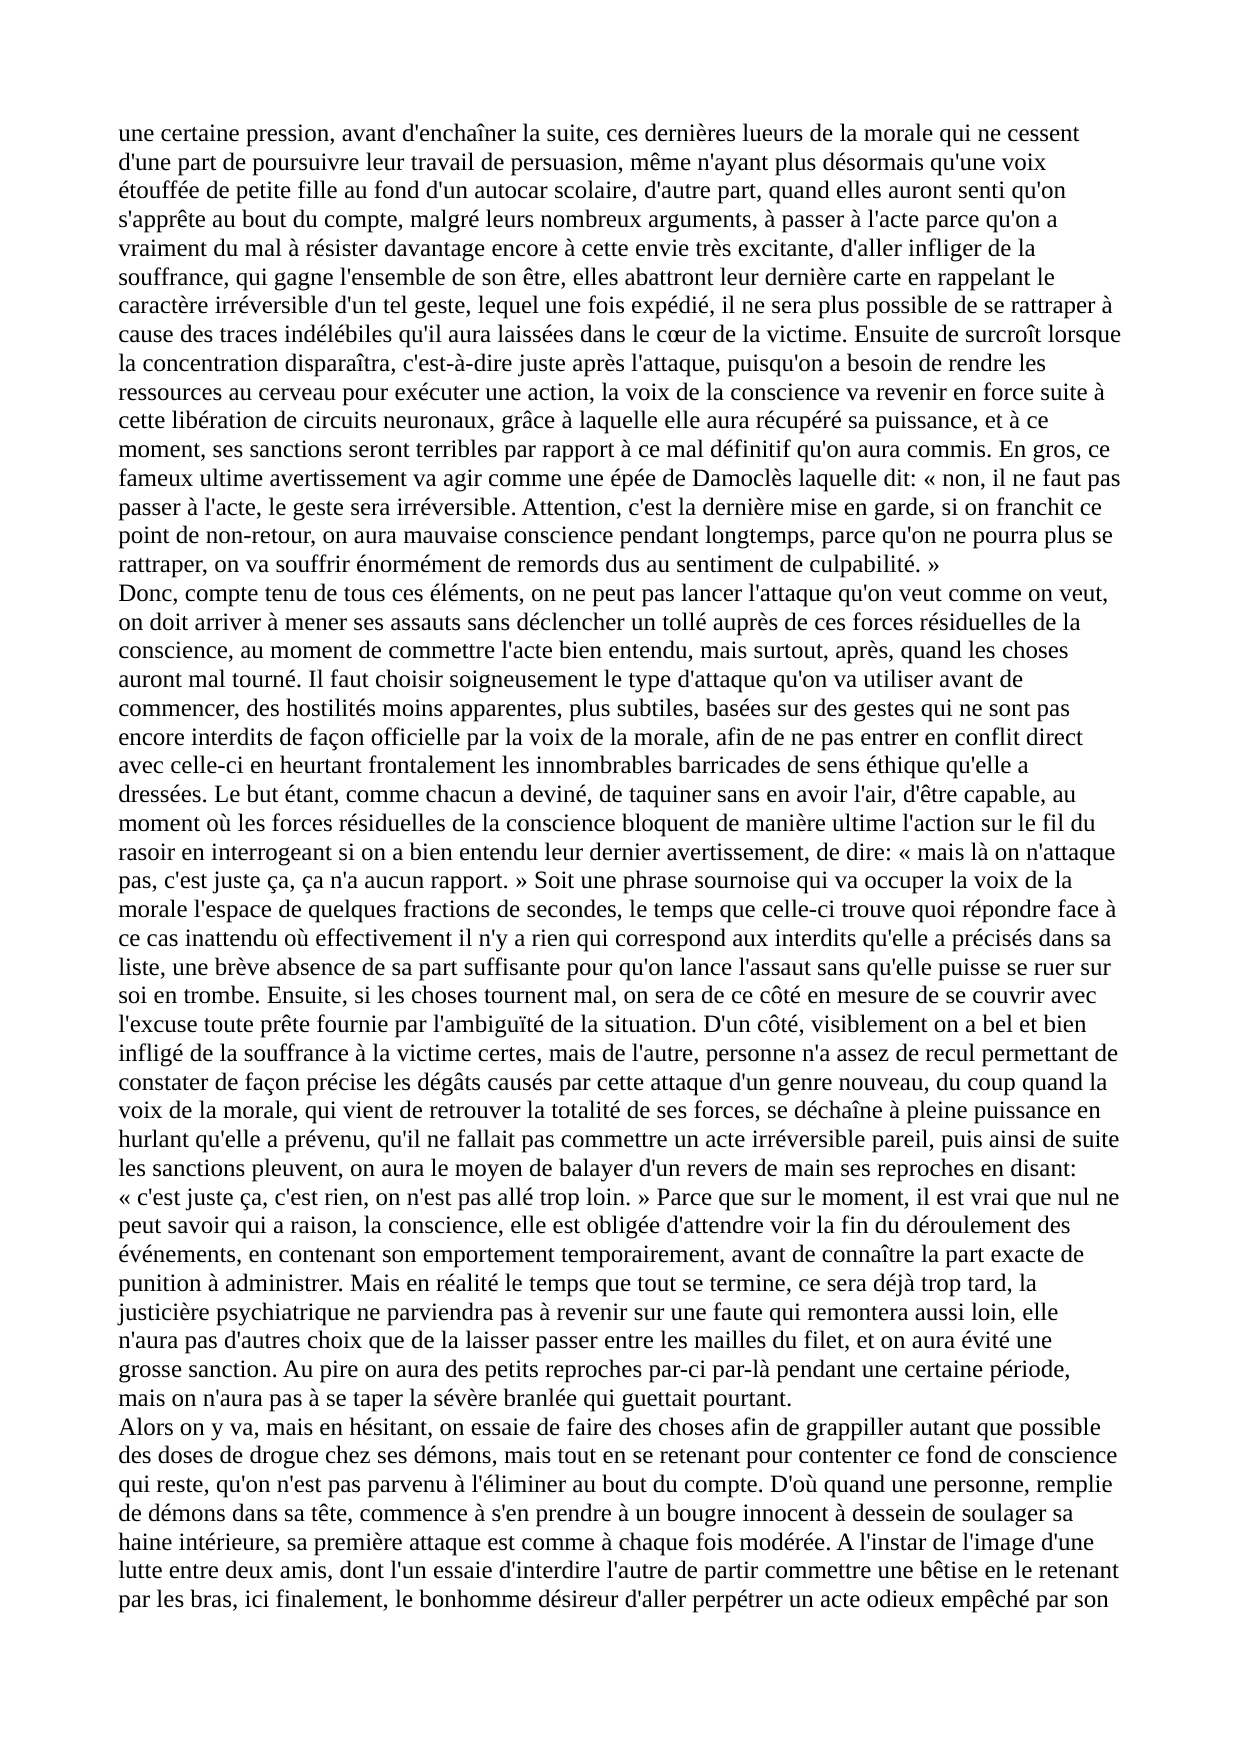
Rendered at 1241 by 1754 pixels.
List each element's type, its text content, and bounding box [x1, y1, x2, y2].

text Donc, compte tenu de tous ces éléments, on ne peut pas lancer l'attaque qu'on veut comme on veut, on doit arriver à mener ses assauts sans déclencher un tollé auprès de ces forces résiduelles de la conscience, au moment de commettre l'acte bien entendu, mais surtout, après, quand les choses auront mal tourné. Il faut choisir soigneusement le type d'attaque qu'on va utiliser avant de commencer, des hostilités moins apparentes, plus subtiles, basées sur des gestes qui ne sont pas encore interdits de façon officielle par la voix de la morale, afin de ne pas entrer en conflit direct avec celle-ci en heurtant frontalement les innombrables barricades de sens éthique qu'elle a dressées. Le but étant, comme chacun a deviné, de taquiner sans en avoir l'air, d'être capable, au moment où les forces résiduelles de la conscience bloquent de manière ultime l'action sur le fil du rasoir en interrogeant si on a bien entendu leur dernier avertissement, de dire: « mais là on n'attaque pas, c'est juste ça, ça n'a aucun rapport. » Soit une phrase sournoise qui va occuper la voix de la morale l'espace de quelques fractions de secondes, le temps que celle-ci trouve quoi répondre face à ce cas inattendu où effectivement il n'y a rien qui correspond aux interdits qu'elle a précisés dans sa liste, une brève absence de sa part suffisante pour qu'on lance l'assaut sans qu'elle puisse se ruer sur soi en trombe. Ensuite, si les choses tournent mal, on sera de ce côté en mesure de se couvrir avec l'excuse toute prête fournie par l'ambiguïté de la situation. D'un côté, visiblement on a bel et bien infligé de la souffrance à la victime certes, mais de l'autre, personne n'a assez de recul permettant de constater de façon précise les dégâts causés par cette attaque d'un genre nouveau, du coup quand la voix de la morale, qui vient de retrouver la totalité de ses forces, se déchaîne à pleine puissance en hurlant qu'elle a prévenu, qu'il ne fallait pas commettre un acte irréversible pareil, puis ainsi de suite les sanctions pleuvent, on aura le moyen de balayer d'un revers de main ses reproches en disant: « c'est juste ça, c'est rien, on n'est pas allé trop loin. » Parce que sur le moment, il est vrai que nul ne peut savoir qui a raison, la conscience, elle est obligée d'attendre voir la fin du déroulement des événements, en contenant son emportement temporairement, avant de connaître la part exacte de punition à administrer. Mais en réalité le temps que tout se termine, ce sera déjà trop tard, la justicière psychiatrique ne parviendra pas à revenir sur une faute qui remontera aussi loin, elle n'aura pas d'autres choix que de la laisser passer entre les mailles du filet, et on aura évité une grosse sanction. Au pire on aura des petits reproches par-ci par-là pendant une certaine période, mais on n'aura pas à se taper la sévère branlée qui guettait pourtant. [118, 578, 1122, 1412]
text Alors on y va, mais en hésitant, on essaie de faire des choses afin de grappiller autant que possible des doses de drogue chez ses démons, mais tout en se retenant pour contenter ce fond de conscience qui reste, qu'on n'est pas parvenu à l'éliminer au bout du compte. D'où quand une personne, remplie de démons dans sa tête, commence à s'en prendre à un bougre innocent à dessein de soulager sa haine intérieure, sa première attaque est comme à chaque fois modérée. A l'instar de l'image d'une lutte entre deux amis, dont l'un essaie d'interdire l'autre de partir commettre une bêtise en le retenant par les bras, ici finalement, le bonhomme désireur d'aller perpétrer un acte odieux empêché par son [118, 1412, 1122, 1613]
text une certaine pression, avant d'enchaîner la suite, ces dernières lueurs de la morale qui ne cessent d'une part de poursuivre leur travail de persuasion, même n'ayant plus désormais qu'une voix étouffée de petite fille au fond d'un autocar scolaire, d'autre part, quand elles auront senti qu'on s'apprête au bout du compte, malgré leurs nombreux arguments, à passer à l'acte parce qu'on a vraiment du mal à résister davantage encore à cette envie très excitante, d'aller infliger de la souffrance, qui gagne l'ensemble de son être, elles abattront leur dernière carte en rappelant le caractère irréversible d'un tel geste, lequel une fois expédié, il ne sera plus possible de se rattraper à cause des traces indélébiles qu'il aura laissées dans le cœur de la victime. Ensuite de surcroît lorsque la concentration disparaîtra, c'est-à-dire juste après l'attaque, puisqu'on a besoin de rendre les ressources au cerveau pour exécuter une action, la voix de la conscience va revenir en force suite à cette libération de circuits neuronaux, grâce à laquelle elle aura récupéré sa puissance, et à ce moment, ses sanctions seront terribles par rapport à ce mal définitif qu'on aura commis. En gros, ce fameux ultime avertissement va agir comme une épée de Damoclès laquelle dit: « non, il ne faut pas passer à l'acte, le geste sera irréversible. Attention, c'est la dernière mise en garde, si on franchit ce point de non-retour, on aura mauvaise conscience pendant longtemps, parce qu'on ne pourra plus se rattraper, on va souffrir énormément de remords dus au sentiment de culpabilité. » [118, 118, 1122, 578]
